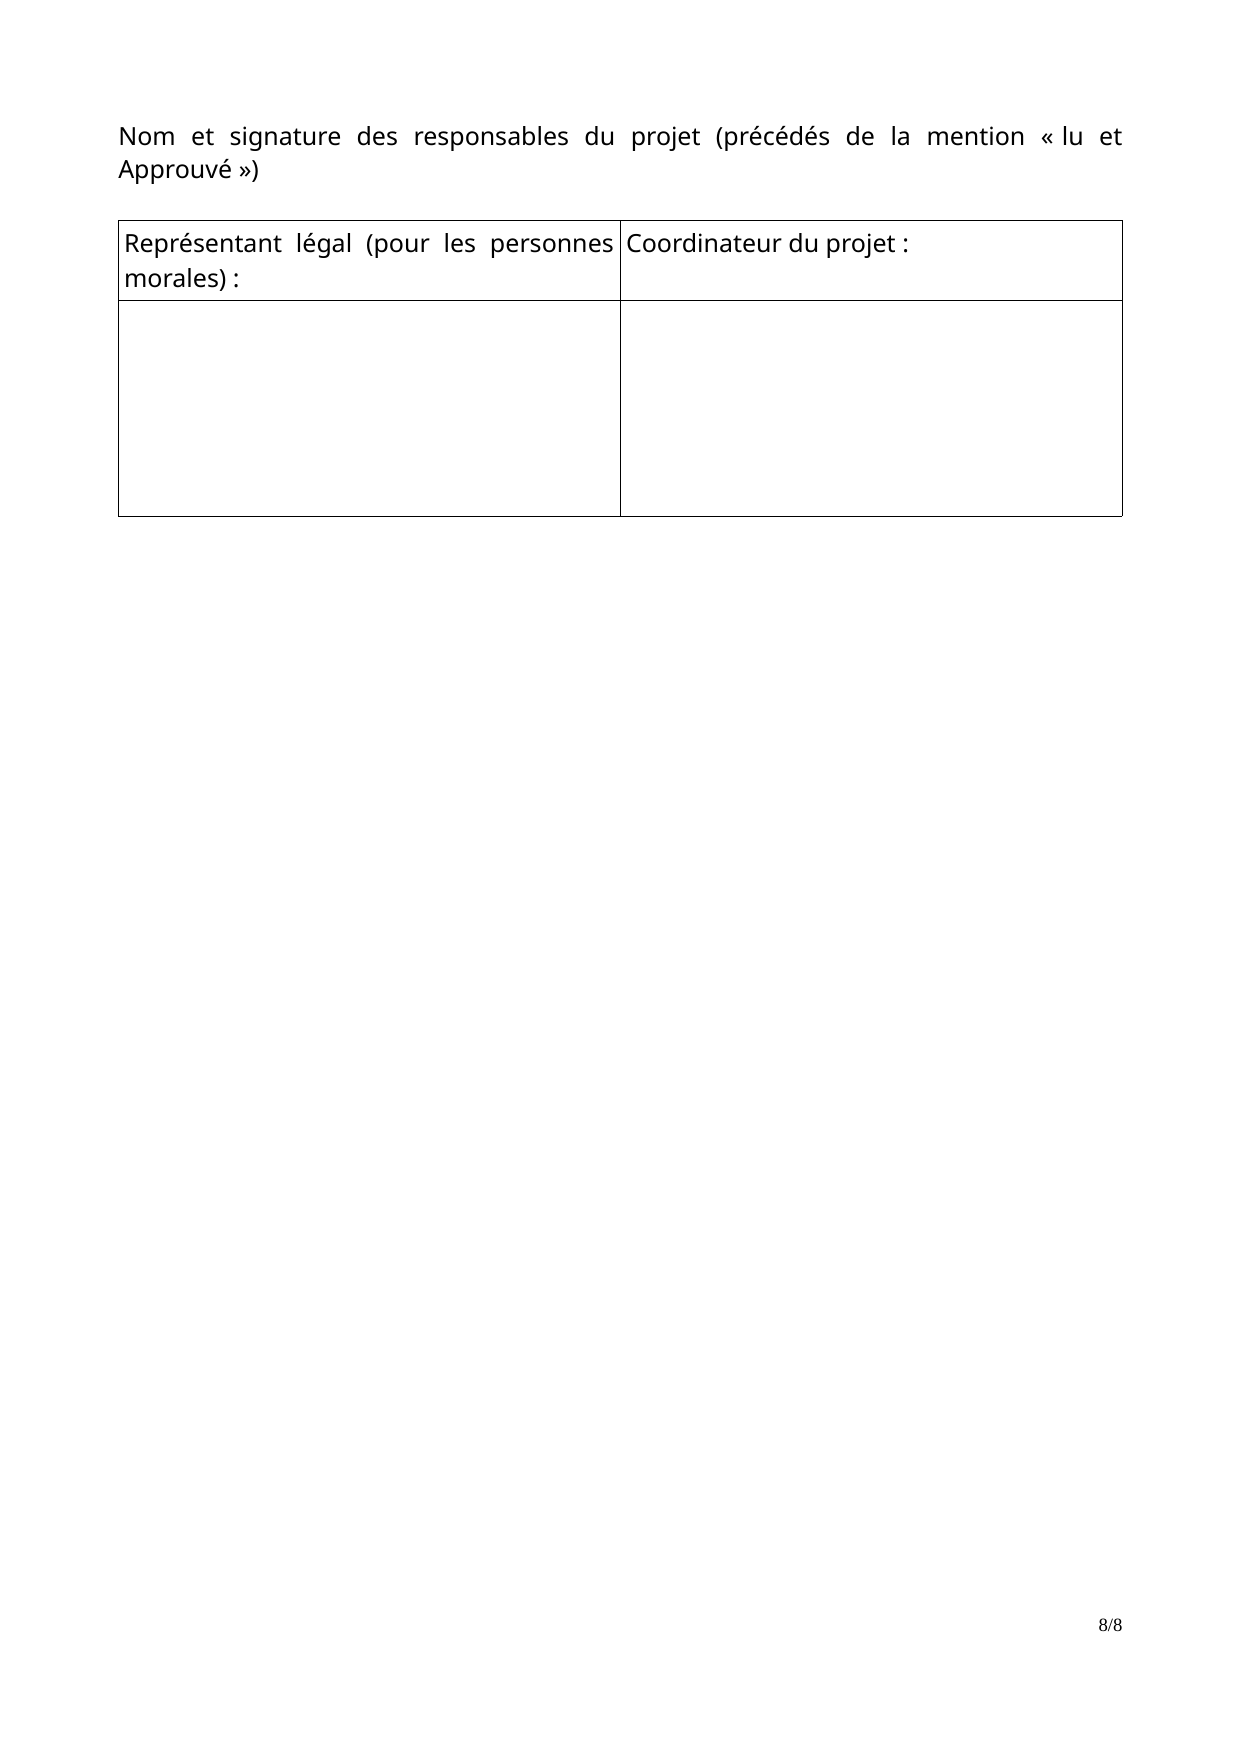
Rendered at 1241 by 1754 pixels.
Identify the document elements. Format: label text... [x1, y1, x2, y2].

table_header Représentant légal (pour les personnes morales) : [119, 221, 620, 300]
table_cell [119, 301, 620, 516]
text Nom et signature des responsables du projet (précédés de la mention « lu et Approuvé ») [118, 118, 1122, 186]
table_header Coordinateur du projet : [621, 221, 1122, 300]
table_cell [621, 301, 1122, 516]
